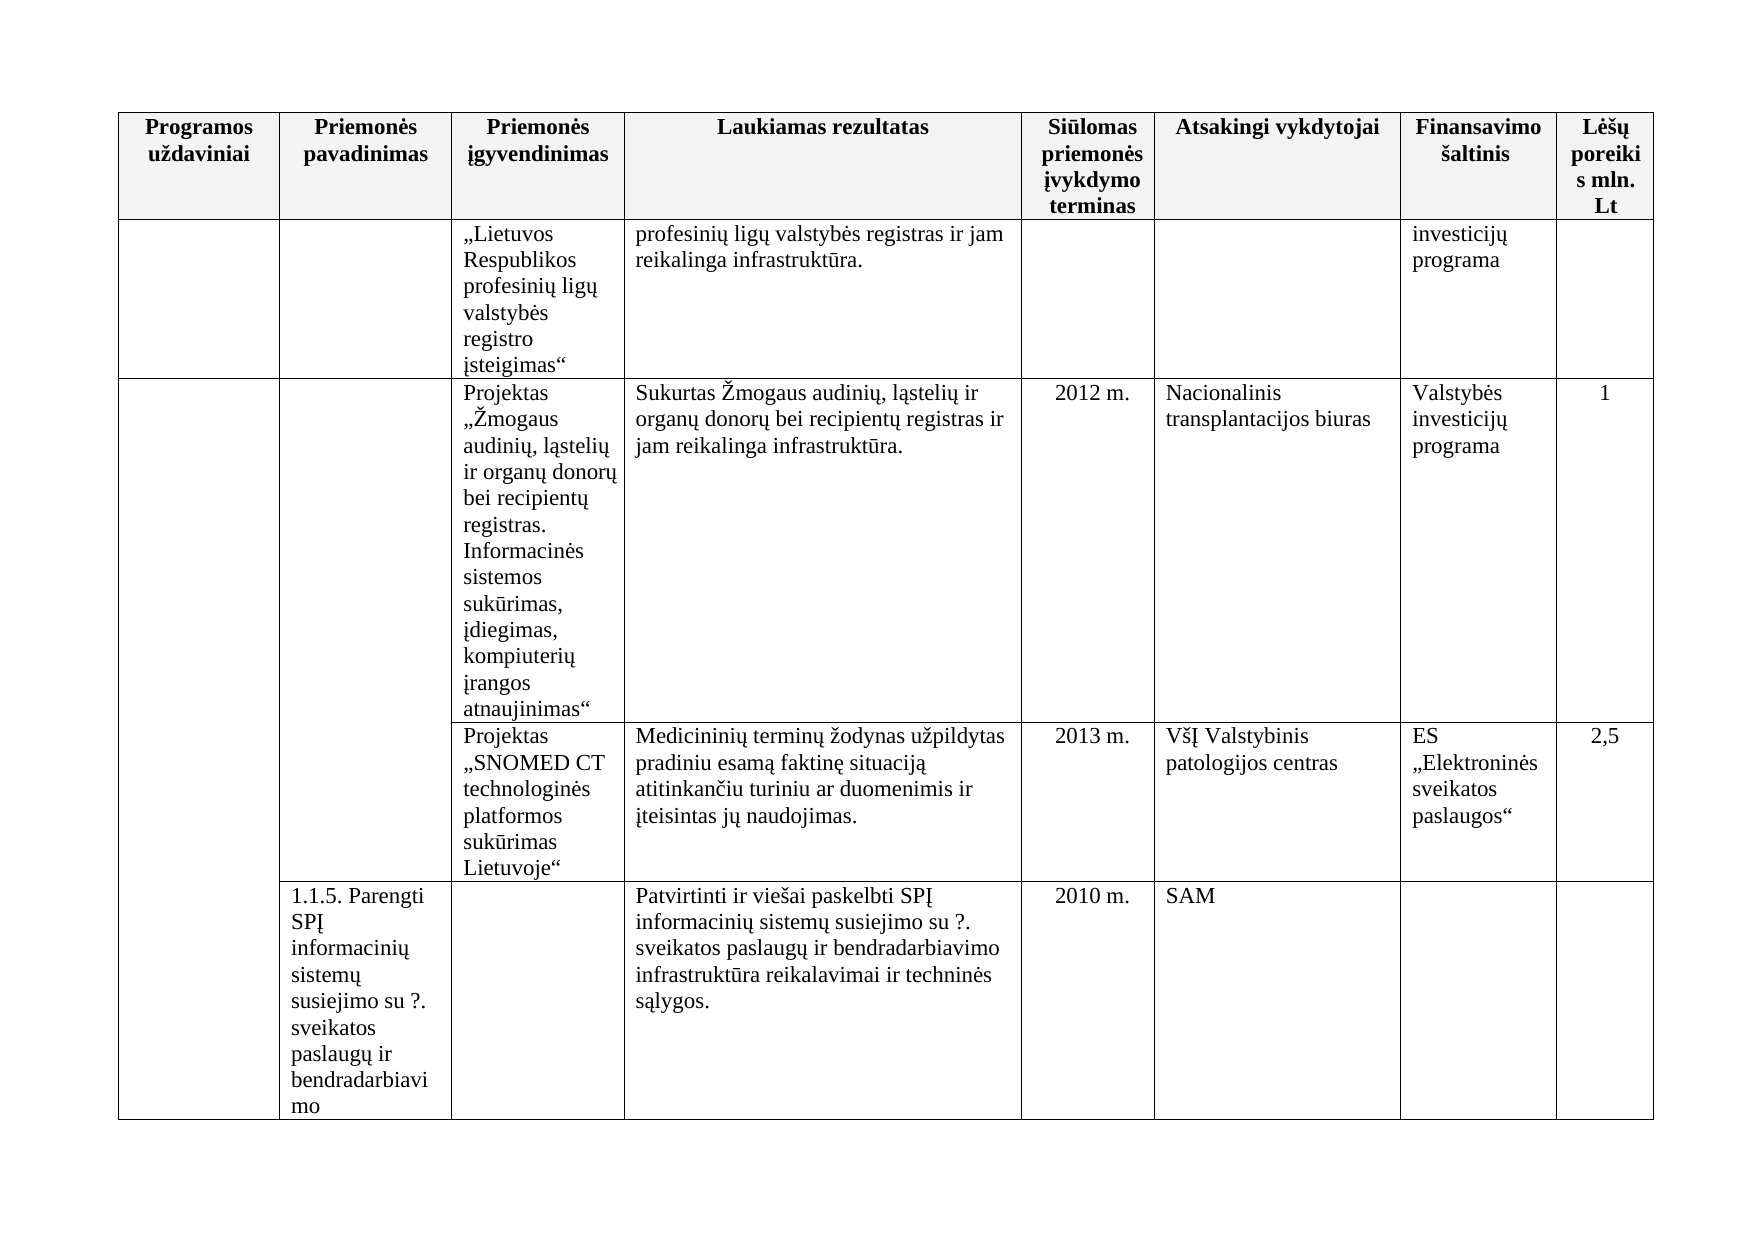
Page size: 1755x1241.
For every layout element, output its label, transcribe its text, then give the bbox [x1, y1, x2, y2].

table_cell 2013 m. [1022, 723, 1154, 881]
table_cell ES „Elektroninės sveikatos paslaugos“ [1401, 723, 1556, 881]
table_header Programos uždaviniai [119, 113, 279, 219]
table_cell [119, 379, 279, 1119]
table_cell [1022, 220, 1154, 378]
table_header Atsakingi vykdytojai [1155, 113, 1400, 219]
table_header Priemonės pavadinimas [280, 113, 451, 219]
table_cell [280, 379, 451, 881]
table_cell investicijų programa [1401, 220, 1556, 378]
table_cell [280, 220, 451, 378]
table_cell 2,5 [1557, 723, 1653, 881]
table_cell „Lietuvos Respublikos profesinių ligų valstybės registro įsteigimas“ [452, 220, 624, 378]
table_cell 1 [1557, 379, 1653, 722]
table_cell [452, 882, 624, 1119]
table_header Priemonės įgyvendinimas [452, 113, 624, 219]
table_header Finansavimo šaltinis [1401, 113, 1556, 219]
table_cell Valstybės investicijų programa [1401, 379, 1556, 722]
table_cell [1401, 882, 1556, 1119]
table_cell [1557, 882, 1653, 1119]
table_cell [119, 220, 279, 378]
table_cell 1.1.5. Parengti SPĮ informacinių sistemų susiejimo su ?. sveikatos paslaugų ir bendradarbiavimo [280, 882, 451, 1119]
table_cell [1557, 220, 1653, 378]
table_cell 2012 m. [1022, 379, 1154, 722]
table_cell Projektas „SNOMED CT technologinės platformos sukūrimas Lietuvoje“ [452, 723, 624, 881]
table_cell Patvirtinti ir viešai paskelbti SPĮ informacinių sistemų susiejimo su ?. sveikatos paslaugų ir bendradarbiavimo infrastruktūra reikalavimai ir techninės sąlygos. [625, 882, 1021, 1119]
table_cell VšĮ Valstybinis patologijos centras [1155, 723, 1400, 881]
table_header Lėšų poreikis mln. Lt [1557, 113, 1653, 219]
table_cell Projektas „Žmogaus audinių, ląstelių ir organų donorų bei recipientų registras. Informacinės sistemos sukūrimas, įdiegimas, kompiuterių įrangos atnaujinimas“ [452, 379, 624, 722]
table_cell profesinių ligų valstybės registras ir jam reikalinga infrastruktūra. [625, 220, 1021, 378]
table_cell Medicininių terminų žodynas užpildytas pradiniu esamą faktinę situaciją atitinkančiu turiniu ar duomenimis ir įteisintas jų naudojimas. [625, 723, 1021, 881]
table_cell SAM [1155, 882, 1400, 1119]
table_cell [1155, 220, 1400, 378]
table_header Siūlomas priemonės įvykdymo terminas [1022, 113, 1154, 219]
table_cell Nacionalinis transplantacijos biuras [1155, 379, 1400, 722]
table_cell Sukurtas Žmogaus audinių, ląstelių ir organų donorų bei recipientų registras ir jam reikalinga infrastruktūra. [625, 379, 1021, 722]
table_header Laukiamas rezultatas [625, 113, 1021, 219]
table_cell 2010 m. [1022, 882, 1154, 1119]
